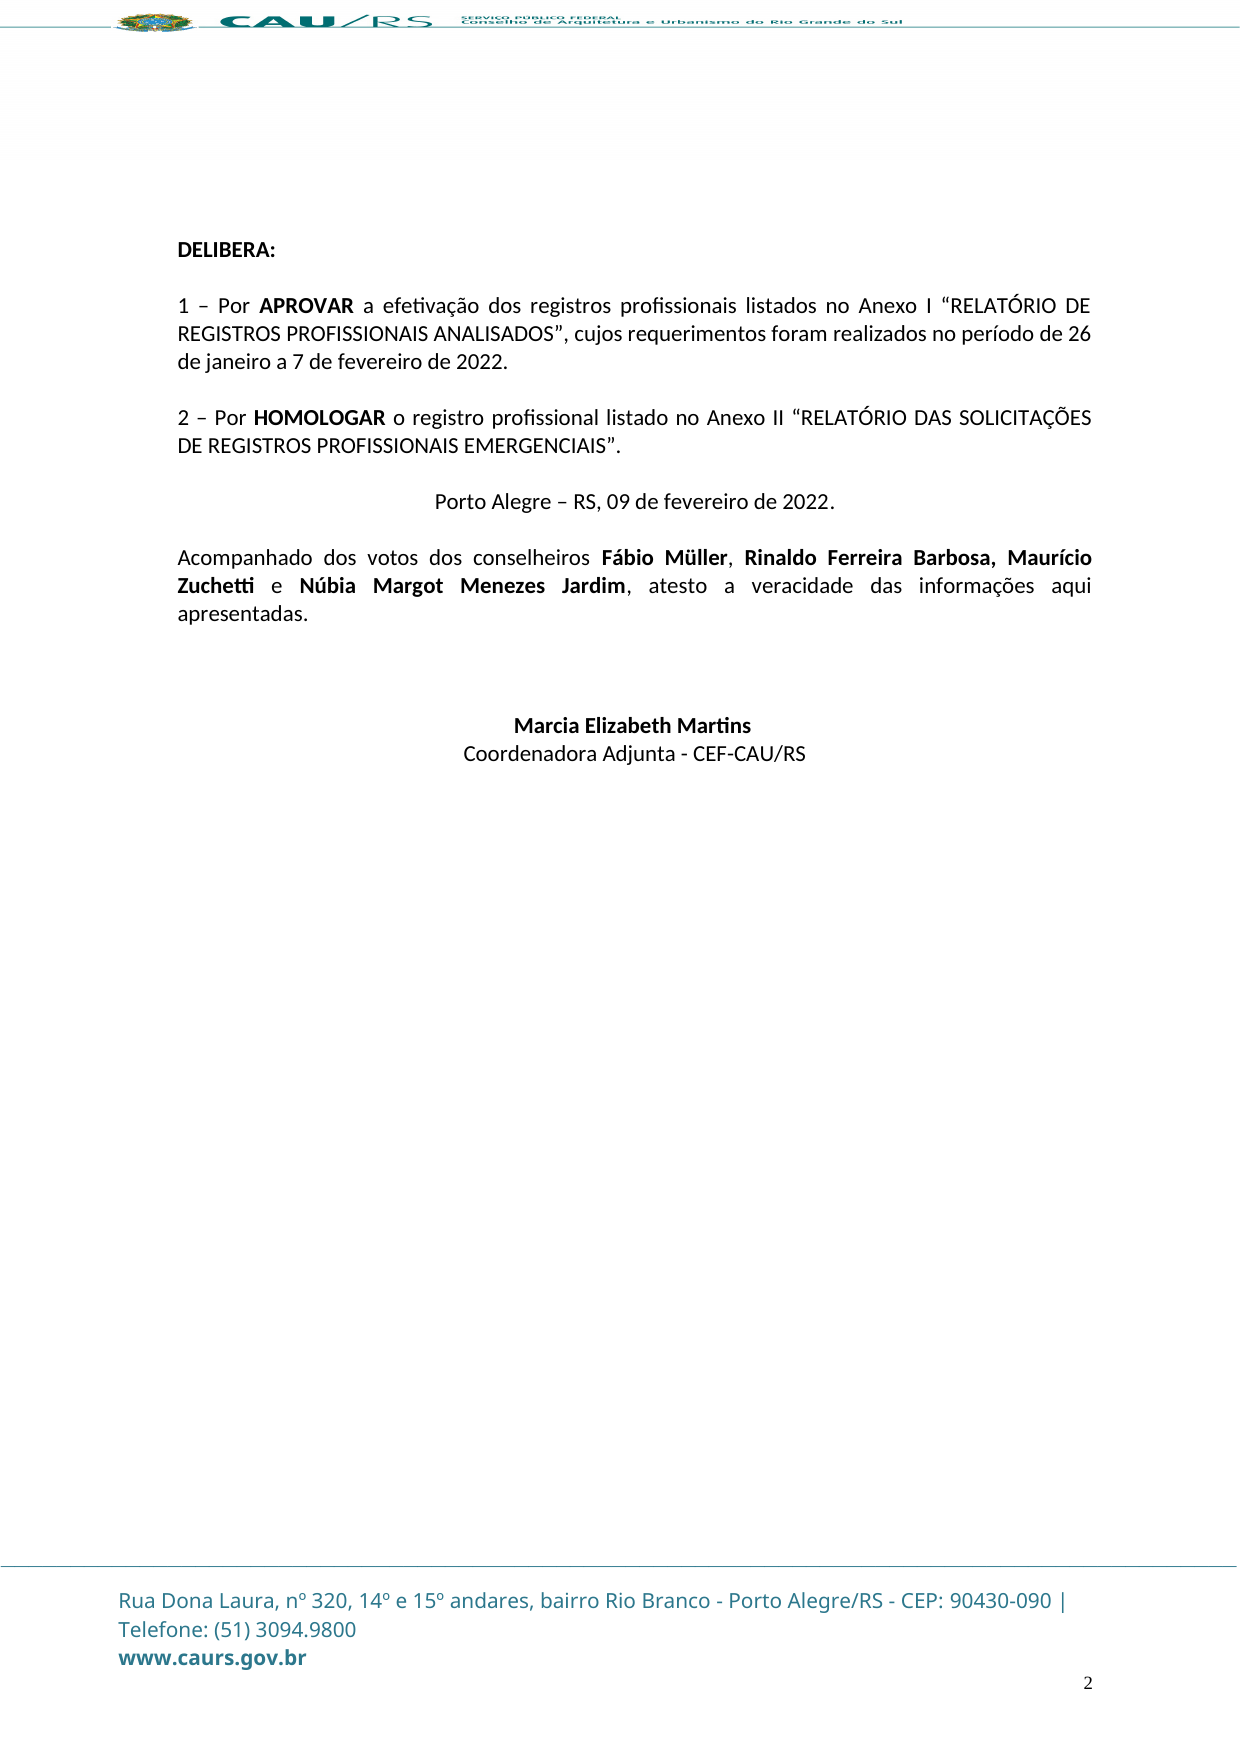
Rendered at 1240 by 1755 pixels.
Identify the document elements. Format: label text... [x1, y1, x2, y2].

text Porto Alegre – RS, 09 de fevereiro de 2022. [177, 487, 1092, 515]
text Marcia Elizabeth Martins [177, 711, 1092, 739]
text Coordenadora Adjunta - CEF-CAU/RS [177, 739, 1092, 767]
text Acompanhado dos votos dos conselheiros Fábio Müller, Rinaldo Ferreira Barbosa, Maurício Zuchetti e Núbia Margot Menezes Jardim, atesto a veracidade das informações aqui apresentadas. [177, 543, 1092, 627]
text 2 – Por HOMOLOGAR o registro profissional listado no Anexo II “RELATÓRIO DAS SOLICITAÇÕES DE REGISTROS PROFISSIONAIS EMERGENCIAIS”. [177, 403, 1092, 459]
text 1 – Por APROVAR a efetivação dos registros profissionais listados no Anexo I “RELATÓRIO DE REGISTROS PROFISSIONAIS ANALISADOS”, cujos requerimentos foram realizados no período de 26 de janeiro a 7 de fevereiro de 2022. [177, 291, 1092, 375]
text DELIBERA: [177, 235, 1092, 263]
